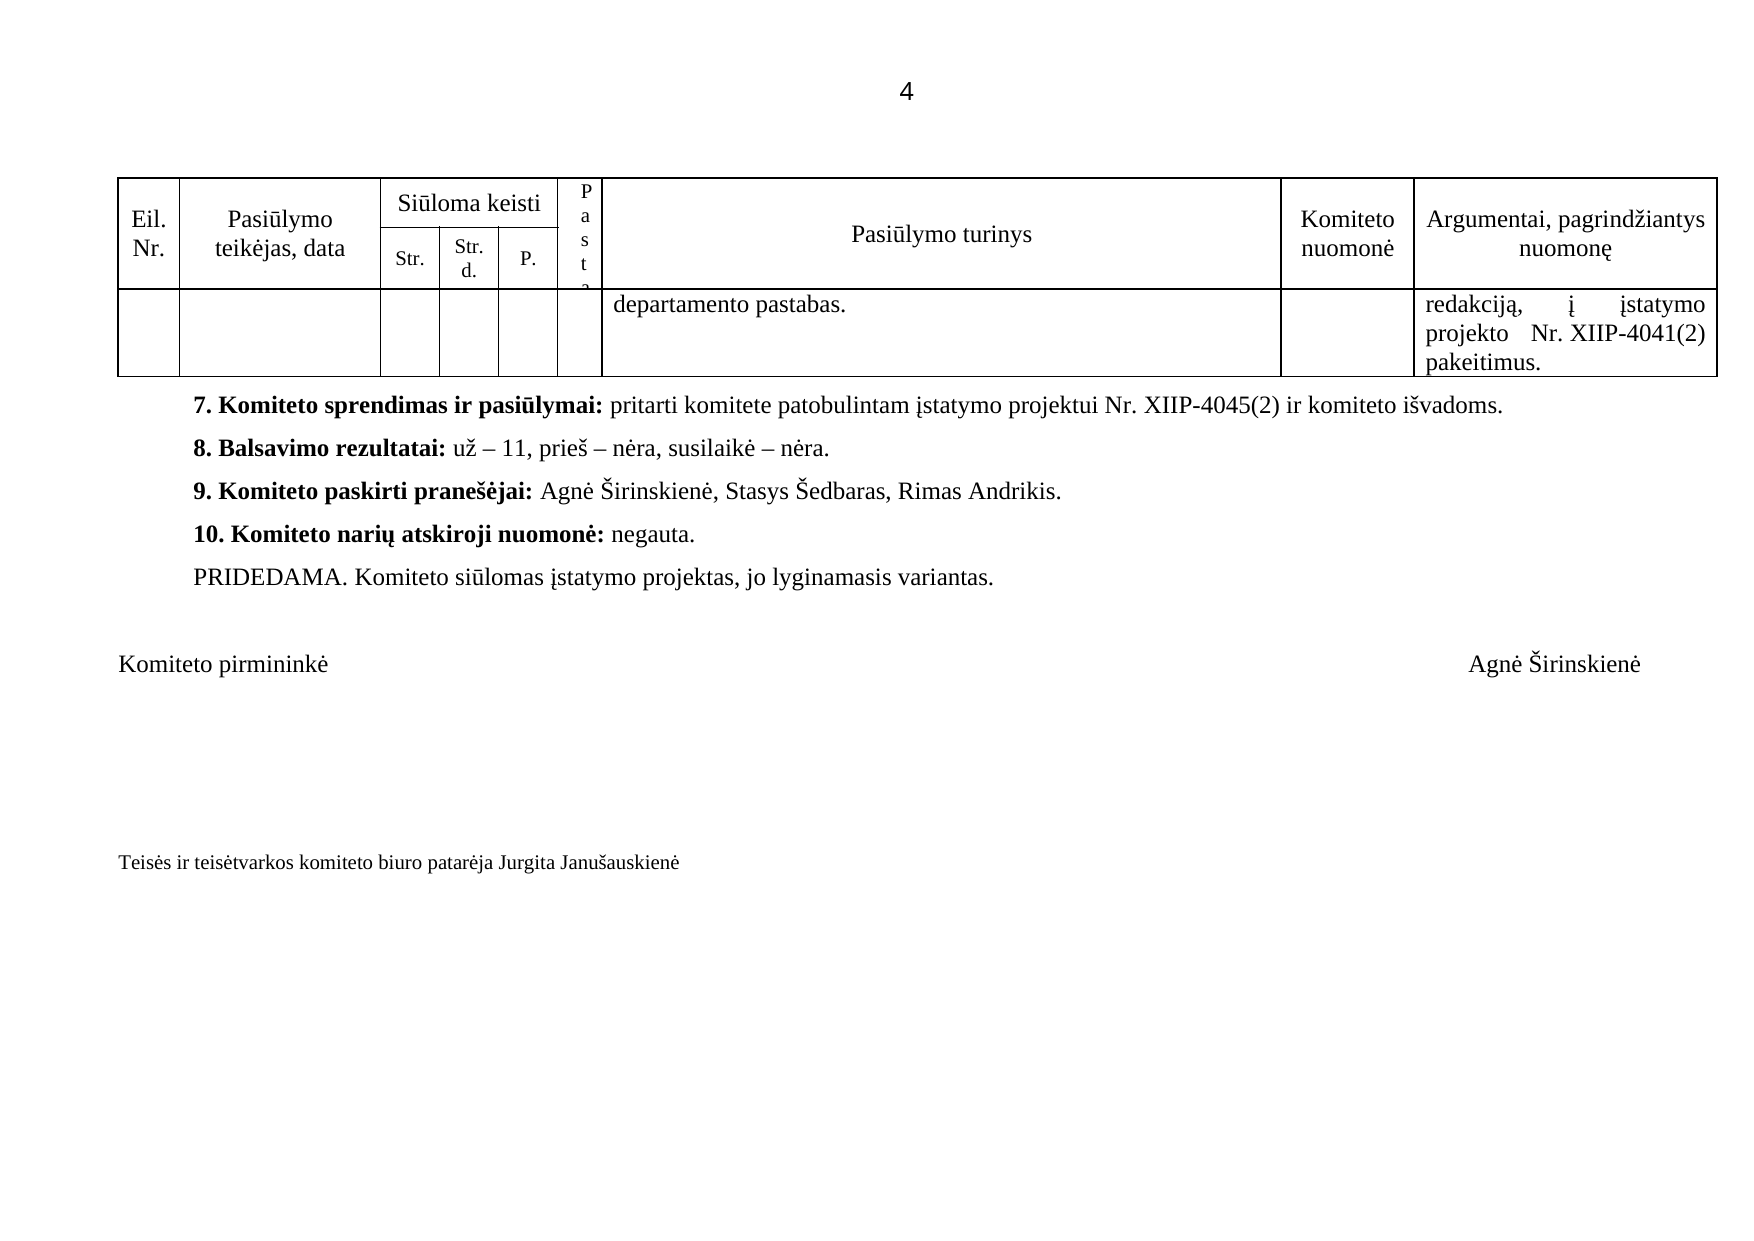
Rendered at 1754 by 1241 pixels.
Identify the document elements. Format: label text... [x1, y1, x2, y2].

table_cell [1282, 290, 1413, 376]
text 7. Komiteto sprendimas ir pasiūlymai: pritarti komitete patobulintam įstatymo projektui Nr. XIIP-4045(2) ir komiteto išvadoms. [118, 390, 1695, 419]
table_cell P. [499, 228, 557, 288]
table_cell [381, 290, 439, 376]
table_cell Str. [381, 228, 439, 288]
text 8. Balsavimo rezultatai: už – 11, prieš – nėra, susilaikė – nėra. [118, 433, 1695, 462]
text PRIDEDAMA. Komiteto siūlomas įstatymo projektas, jo lyginamasis variantas. [118, 562, 1695, 591]
table_header Pasiūlymo turinys [603, 179, 1280, 288]
table_cell [180, 290, 380, 376]
table_header Pastabos [558, 179, 601, 288]
table_cell [440, 290, 498, 376]
table_cell [119, 290, 179, 376]
table_header Argumentai, pagrindžiantys nuomonę [1415, 179, 1716, 288]
table_header Siūloma keisti [381, 179, 557, 226]
table_header Komiteto nuomonė [1282, 179, 1413, 288]
table_cell redakciją, į įstatymo projekto Nr. XIIP-4041(2) pakeitimus. [1415, 290, 1716, 376]
table_header Pasiūlymo teikėjas, data [180, 179, 380, 288]
text Komiteto pirmininkė (Parašas) Agnė Širinskienė [118, 649, 1695, 677]
table_cell departamento pastabas. [603, 290, 1280, 376]
text Teisės ir teisėtvarkos komiteto biuro patarėja Jurgita Janušauskienė [118, 850, 1695, 874]
text 9. Komiteto paskirti pranešėjai: Agnė Širinskienė, Stasys Šedbaras, Rimas Andrikis. [118, 476, 1695, 505]
table_cell [499, 290, 557, 376]
table_cell [558, 290, 601, 376]
text 10. Komiteto narių atskiroji nuomonė: negauta. [118, 519, 1695, 548]
table_cell Str. d. [440, 228, 498, 288]
table_header Eil. Nr. [119, 179, 179, 288]
